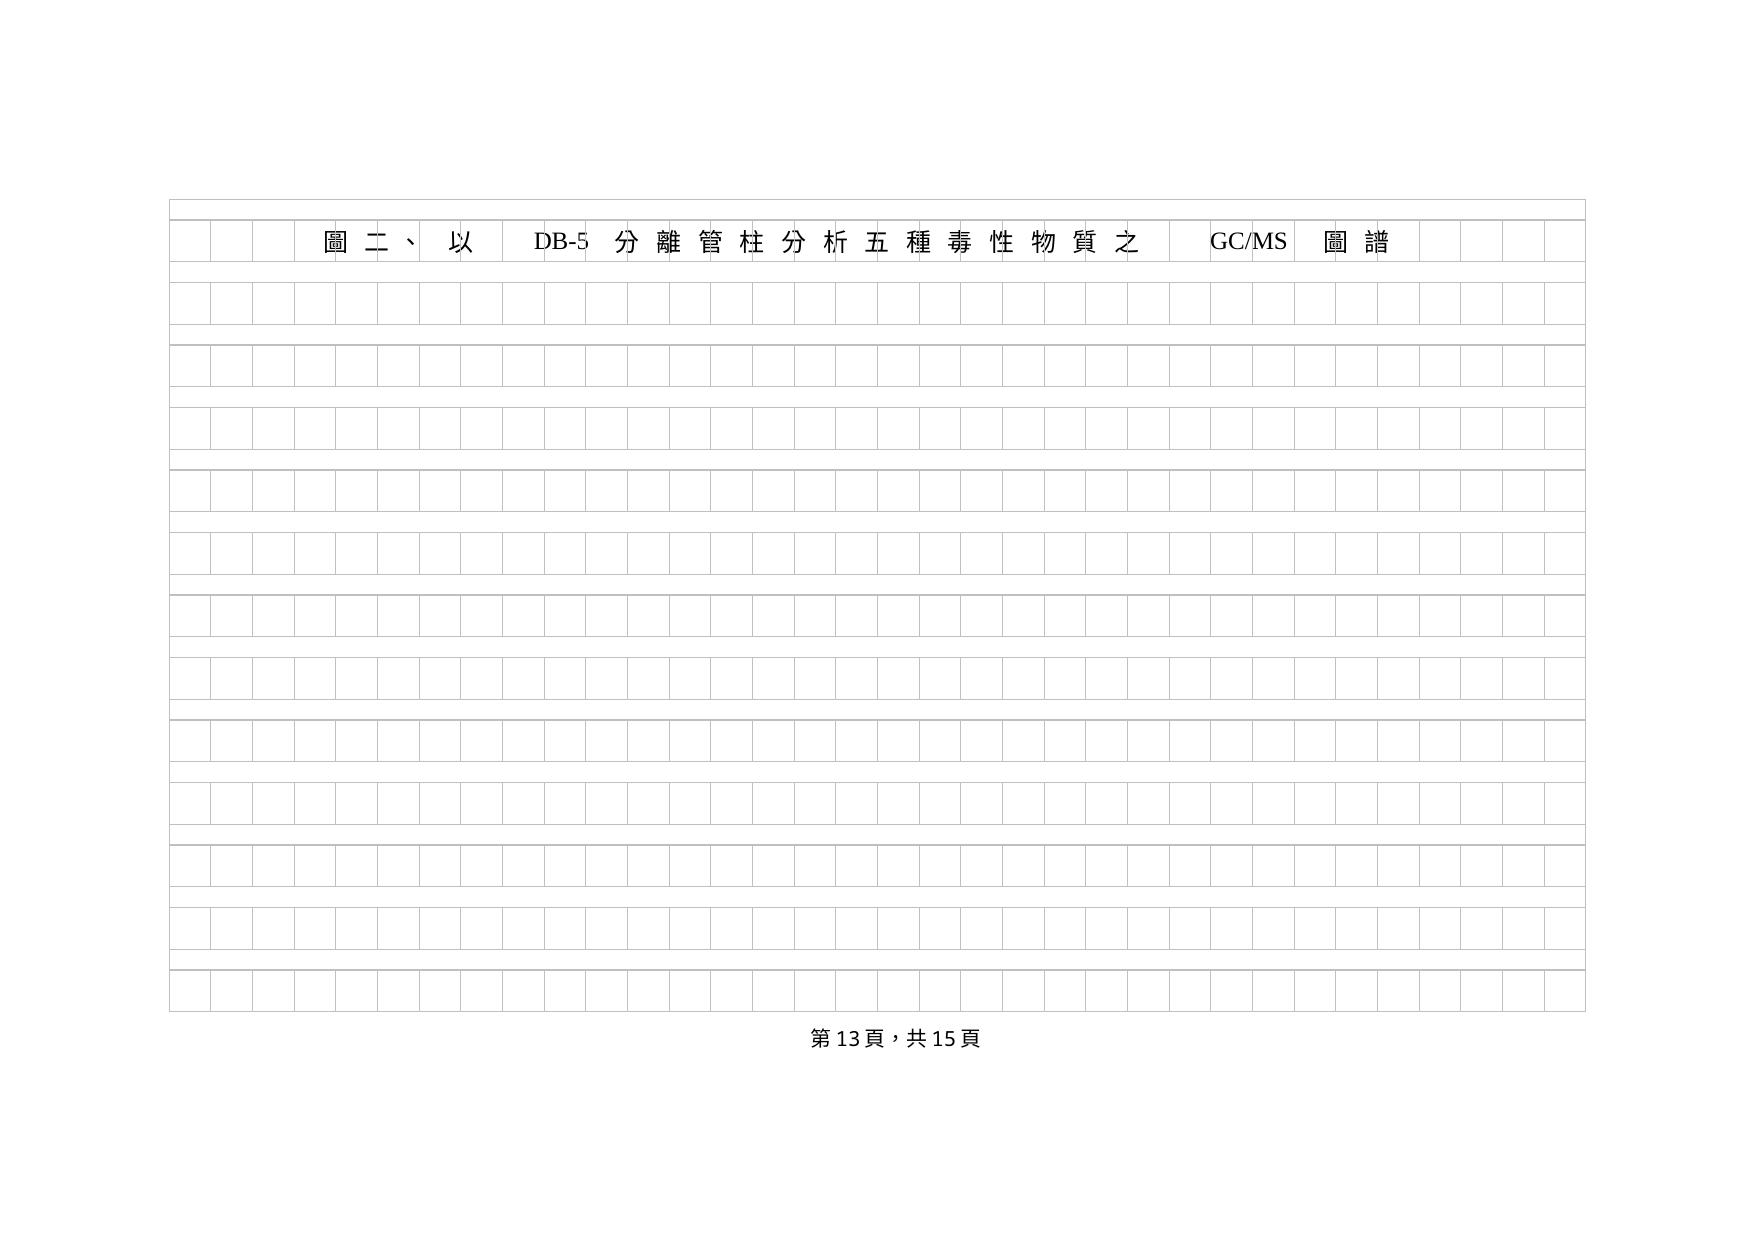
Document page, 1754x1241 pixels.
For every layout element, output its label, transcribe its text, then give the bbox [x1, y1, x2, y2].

text 圖二、以 DB-5 分離管柱分析五種毒性物質之 GC/MS 圖譜 [1336, 221, 1377, 261]
text 圖二、以 DB-5 分離管柱分析五種毒性物質之 GC/MS 圖譜 [878, 221, 919, 261]
text 圖二、以 DB-5 分離管柱分析五種毒性物質之 GC/MS 圖譜 [711, 221, 752, 261]
text 圖二、以 DB-5 分離管柱分析五種毒性物質之 GC/MS 圖譜 [170, 221, 210, 261]
text 圖二、以 DB-5 分離管柱分析五種毒性物質之 GC/MS 圖譜 [170, 200, 1585, 219]
text 圖二、以 DB-5 分離管柱分析五種毒性物質之 GC/MS 圖譜 [211, 221, 252, 261]
text 圖二、以 DB-5 分離管柱分析五種毒性物質之 GC/MS 圖譜 [1378, 221, 1419, 261]
text 圖二、以 DB-5 分離管柱分析五種毒性物質之 GC/MS 圖譜 [1420, 221, 1460, 261]
text 圖二、以 DB-5 分離管柱分析五種毒性物質之 GC/MS 圖譜 [586, 221, 627, 261]
text 圖二、以 DB-5 分離管柱分析五種毒性物質之 GC/MS 圖譜 [1003, 221, 1044, 261]
text 圖二、以 DB-5 分離管柱分析五種毒性物質之 GC/MS 圖譜 [1170, 221, 1210, 261]
text 圖二、以 DB-5 分離管柱分析五種毒性物質之 GC/MS 圖譜 [1503, 221, 1544, 261]
text 圖二、以 DB-5 分離管柱分析五種毒性物質之 GC/MS 圖譜 [503, 221, 544, 261]
text 圖二、以 DB-5 分離管柱分析五種毒性物質之 GC/MS 圖譜 [1086, 221, 1127, 261]
text 圖二、以 DB-5 分離管柱分析五種毒性物質之 GC/MS 圖譜 [1128, 221, 1169, 261]
text 圖二、以 DB-5 分離管柱分析五種毒性物質之 GC/MS 圖譜 [1211, 221, 1252, 261]
text 圖二、以 DB-5 分離管柱分析五種毒性物質之 GC/MS 圖譜 [378, 221, 419, 261]
text 圖二、以 DB-5 分離管柱分析五種毒性物質之 GC/MS 圖譜 [336, 221, 377, 261]
text 圖二、以 DB-5 分離管柱分析五種毒性物質之 GC/MS 圖譜 [920, 221, 960, 261]
text 圖二、以 DB-5 分離管柱分析五種毒性物質之 GC/MS 圖譜 [1253, 221, 1294, 261]
text 圖二、以 DB-5 分離管柱分析五種毒性物質之 GC/MS 圖譜 [420, 221, 460, 261]
text 圖二、以 DB-5 分離管柱分析五種毒性物質之 GC/MS 圖譜 [961, 221, 1002, 261]
text 圖二、以 DB-5 分離管柱分析五種毒性物質之 GC/MS 圖譜 [836, 221, 877, 261]
text 圖二、以 DB-5 分離管柱分析五種毒性物質之 GC/MS 圖譜 [1545, 221, 1585, 261]
text 圖二、以 DB-5 分離管柱分析五種毒性物質之 GC/MS 圖譜 [545, 221, 585, 261]
text 圖二、以 DB-5 分離管柱分析五種毒性物質之 GC/MS 圖譜 [461, 221, 502, 261]
text 圖二、以 DB-5 分離管柱分析五種毒性物質之 GC/MS 圖譜 [1045, 221, 1085, 261]
text 圖二、以 DB-5 分離管柱分析五種毒性物質之 GC/MS 圖譜 [295, 221, 335, 261]
text 圖二、以 DB-5 分離管柱分析五種毒性物質之 GC/MS 圖譜 [1461, 221, 1502, 261]
text 圖二、以 DB-5 分離管柱分析五種毒性物質之 GC/MS 圖譜 [1295, 221, 1335, 261]
text 圖二、以 DB-5 分離管柱分析五種毒性物質之 GC/MS 圖譜 [670, 221, 710, 261]
text 圖二、以 DB-5 分離管柱分析五種毒性物質之 GC/MS 圖譜 [753, 221, 794, 261]
text 圖二、以 DB-5 分離管柱分析五種毒性物質之 GC/MS 圖譜 [253, 221, 294, 261]
text 圖二、以 DB-5 分離管柱分析五種毒性物質之 GC/MS 圖譜 [795, 221, 835, 261]
text 圖二、以 DB-5 分離管柱分析五種毒性物質之 GC/MS 圖譜 [628, 221, 669, 261]
